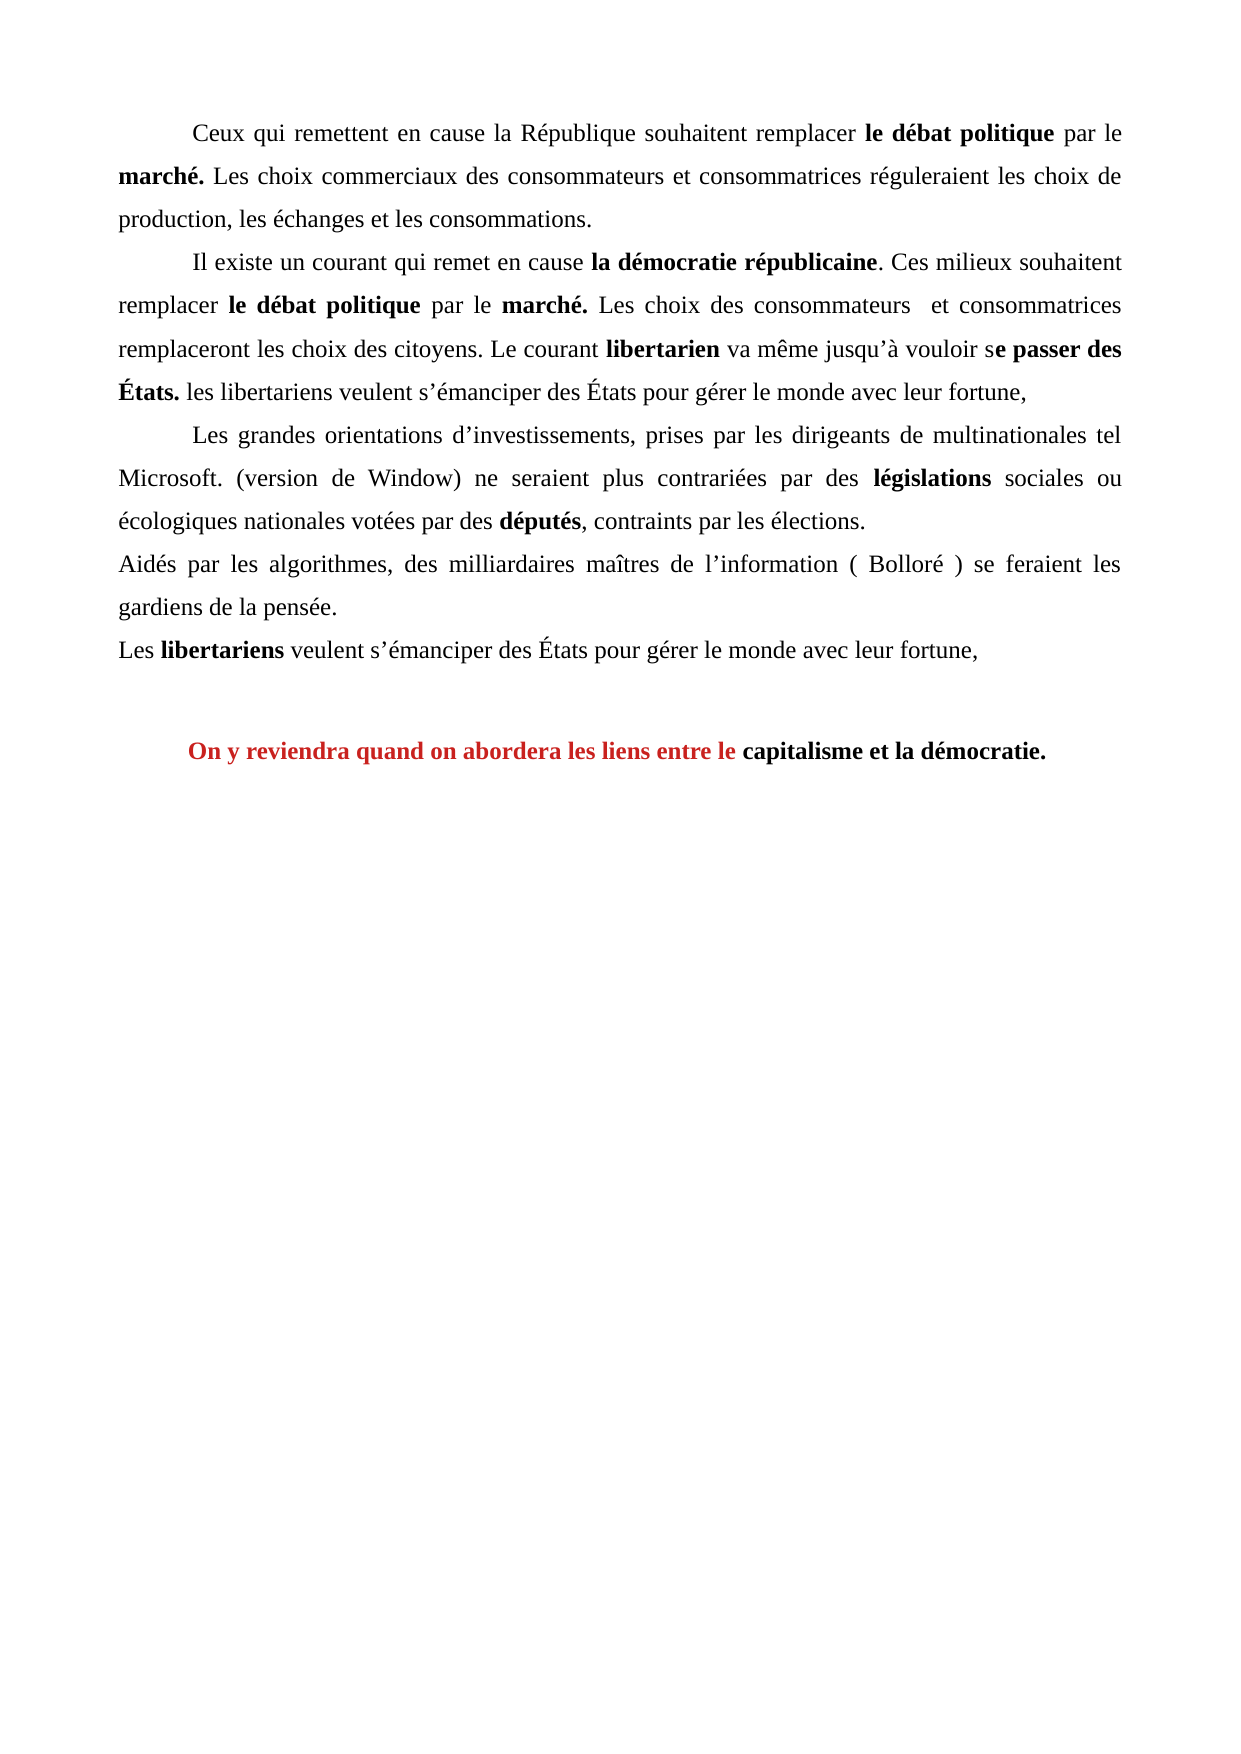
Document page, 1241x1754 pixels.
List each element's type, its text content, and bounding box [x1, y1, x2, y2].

text Aidés par les algorithmes, des milliardaires maîtres de l’information ( Bolloré ) se feraient les gardiens de la pensée. [118, 549, 1122, 621]
text On y reviendra quand on abordera les liens entre le capitalisme et la démocratie. [118, 736, 1122, 765]
text Ceux qui remettent en cause la République souhaitent remplacer le débat politique par le marché. Les choix commerciaux des consommateurs et consommatrices réguleraient les choix de production, les échanges et les consommations. [118, 118, 1122, 233]
text Les libertariens veulent s’émanciper des États pour gérer le monde avec leur fortune, [118, 636, 1122, 664]
text Les grandes orientations d’investissements, prises par les dirigeants de multinationales tel Microsoft. (version de Window) ne seraient plus contrariées par des législations sociales ou écologiques nationales votées par des députés, contraints par les élections. [118, 420, 1122, 535]
text Il existe un courant qui remet en cause la démocratie républicaine. Ces milieux souhaitent remplacer le débat politique par le marché. Les choix des consommateurs et consommatrices remplaceront les choix des citoyens. Le courant libertarien va même jusqu’à vouloir se passer des États. les libertariens veulent s’émanciper des États pour gérer le monde avec leur fortune, [118, 247, 1122, 406]
